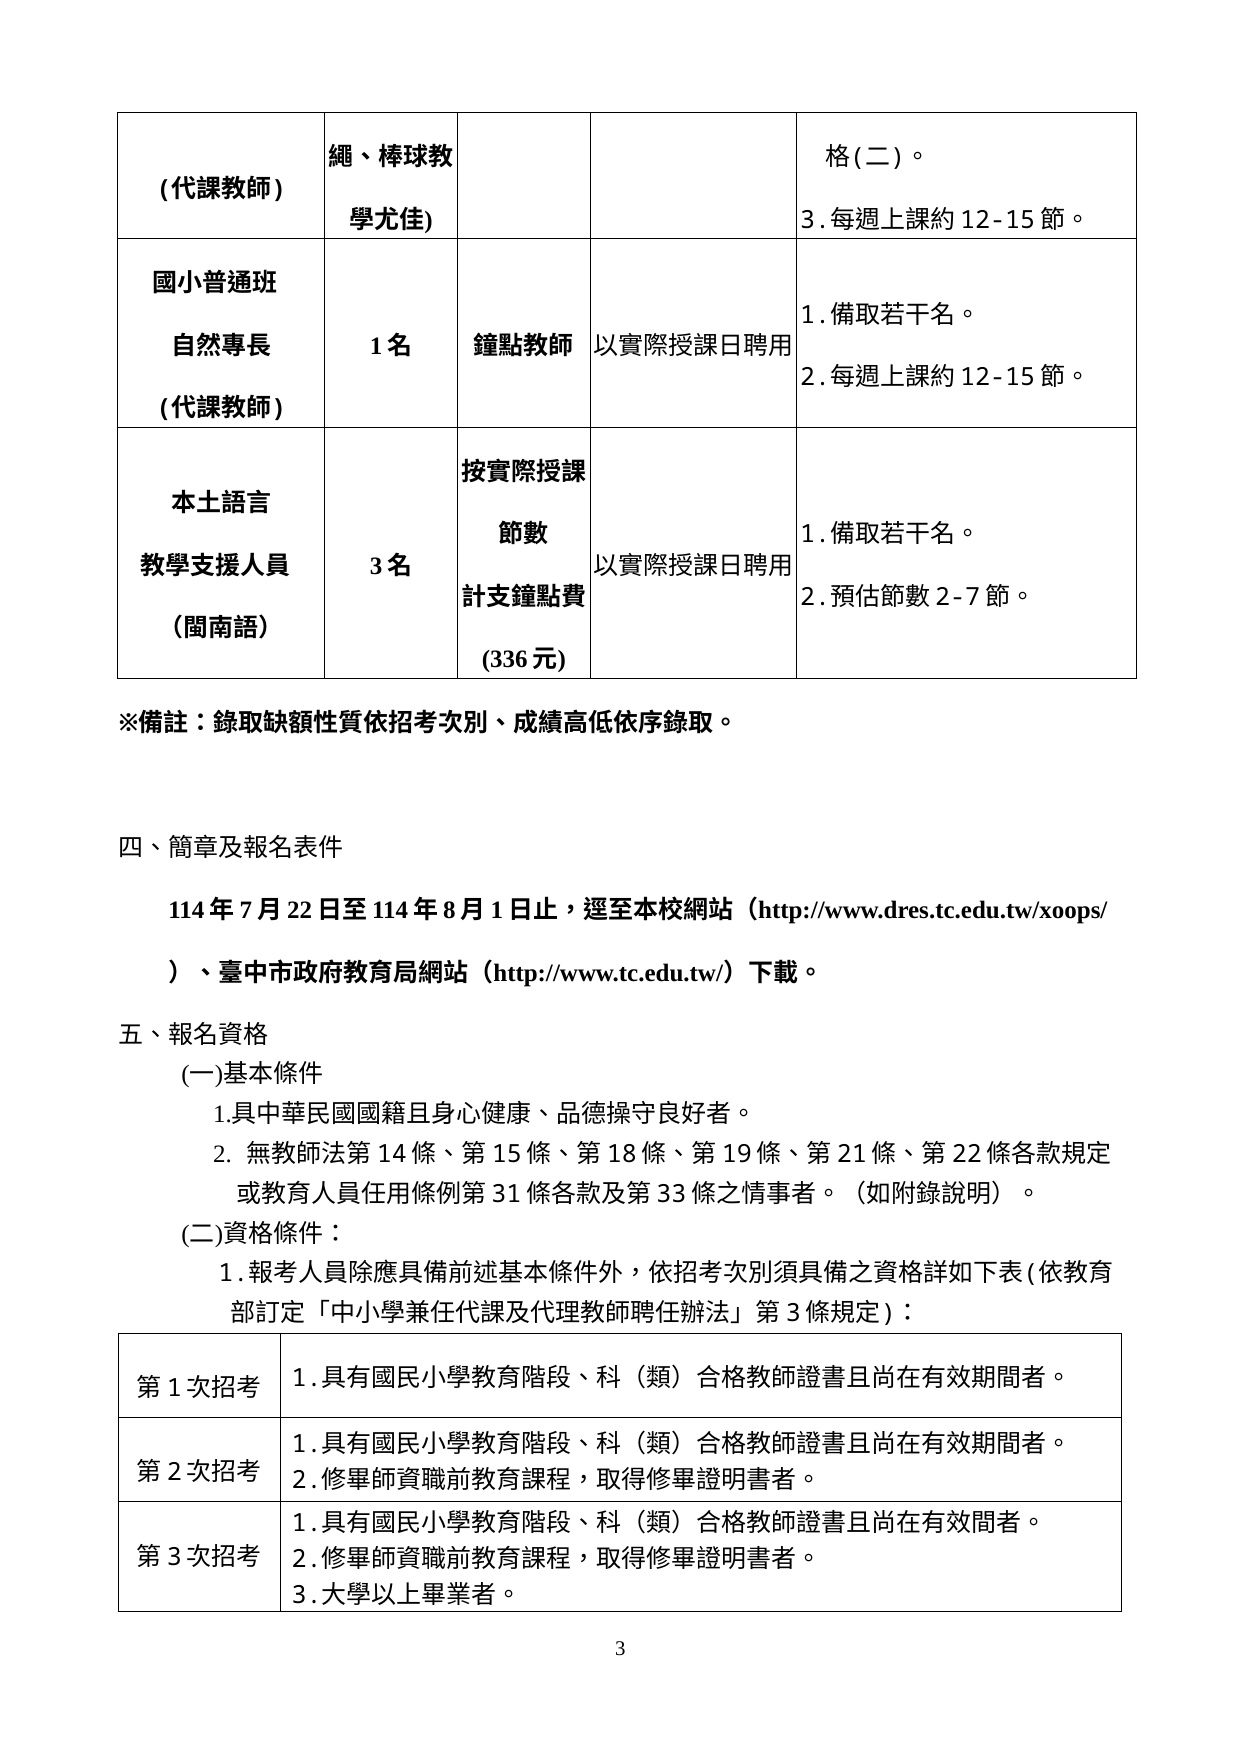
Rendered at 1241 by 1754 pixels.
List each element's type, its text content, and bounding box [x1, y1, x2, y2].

text (二)資格條件： [162, 1213, 1122, 1249]
table_cell 國小普通班 自然專長 (代課教師) [118, 239, 324, 427]
table_cell 第3次招考 [119, 1502, 280, 1611]
table_cell 以實際授課日聘用 [591, 239, 796, 427]
table_cell [591, 113, 796, 238]
table_cell 1.備取若干名。 2.預估節數2-7節。 [797, 428, 1136, 678]
text ※備註：錄取缺額性質依招考次別、成績高低依序錄取。 [118, 679, 1122, 741]
table_cell 1名 [325, 239, 457, 427]
table_cell 鐘點教師 [458, 239, 590, 427]
table_cell 格(二)。 3.每週上課約12-15節。 [797, 113, 1136, 238]
table_cell 本土語言 教學支援人員 （閩南語） [118, 428, 324, 678]
text 四、簡章及報名表件 114年7月22日至114年8月1日止，逕至本校網站（http://www.dres.tc.edu.tw/xoops/）、臺中市政府教育局網站（http://www.tc.edu.tw/）下載。 [118, 804, 1122, 991]
table_cell 按實際授課節數 計支鐘點費(336元) [458, 428, 590, 678]
table_header 1.具有國民小學教育階段、科（類）合格教師證書且尚在有效期間者。 [281, 1334, 1121, 1417]
text 1.報考人員除應具備前述基本條件外，依招考次別須具備之資格詳如下表(依教育部訂定「中小學兼任代課及代理教師聘任辦法」第3條規定)： [218, 1253, 1122, 1329]
text (一)基本條件 [162, 1054, 1122, 1090]
table_cell 1.具有國民小學教育階段、科（類）合格教師證書且尚在有效期間者。 2.修畢師資職前教育課程，取得修畢證明書者。 [281, 1418, 1121, 1501]
text 五、報名資格 [118, 991, 1122, 1054]
table_cell 1.備取若干名。 2.每週上課約12-15節。 [797, 239, 1136, 427]
table_cell (代課教師) [118, 113, 324, 238]
table_cell 第2次招考 [119, 1418, 280, 1501]
table_cell 繩、棒球教學尤佳) [325, 113, 457, 238]
table_header 第1次招考 [119, 1334, 280, 1417]
table_cell [458, 113, 590, 238]
table_cell 以實際授課日聘用 [591, 428, 796, 678]
text 2. 無教師法第14條、第15條、第18條、第19條、第21條、第22條各款規定或教育人員任用條例第31條各款及第33條之情事者。（如附錄說明）。 [207, 1133, 1122, 1209]
table_cell 3名 [325, 428, 457, 678]
table_cell 1.具有國民小學教育階段、科（類）合格教師證書且尚在有效間者。 2.修畢師資職前教育課程，取得修畢證明書者。 3.大學以上畢業者。 [281, 1502, 1121, 1611]
text 1.具中華民國國籍且身心健康、品德操守良好者。 [207, 1094, 1122, 1130]
